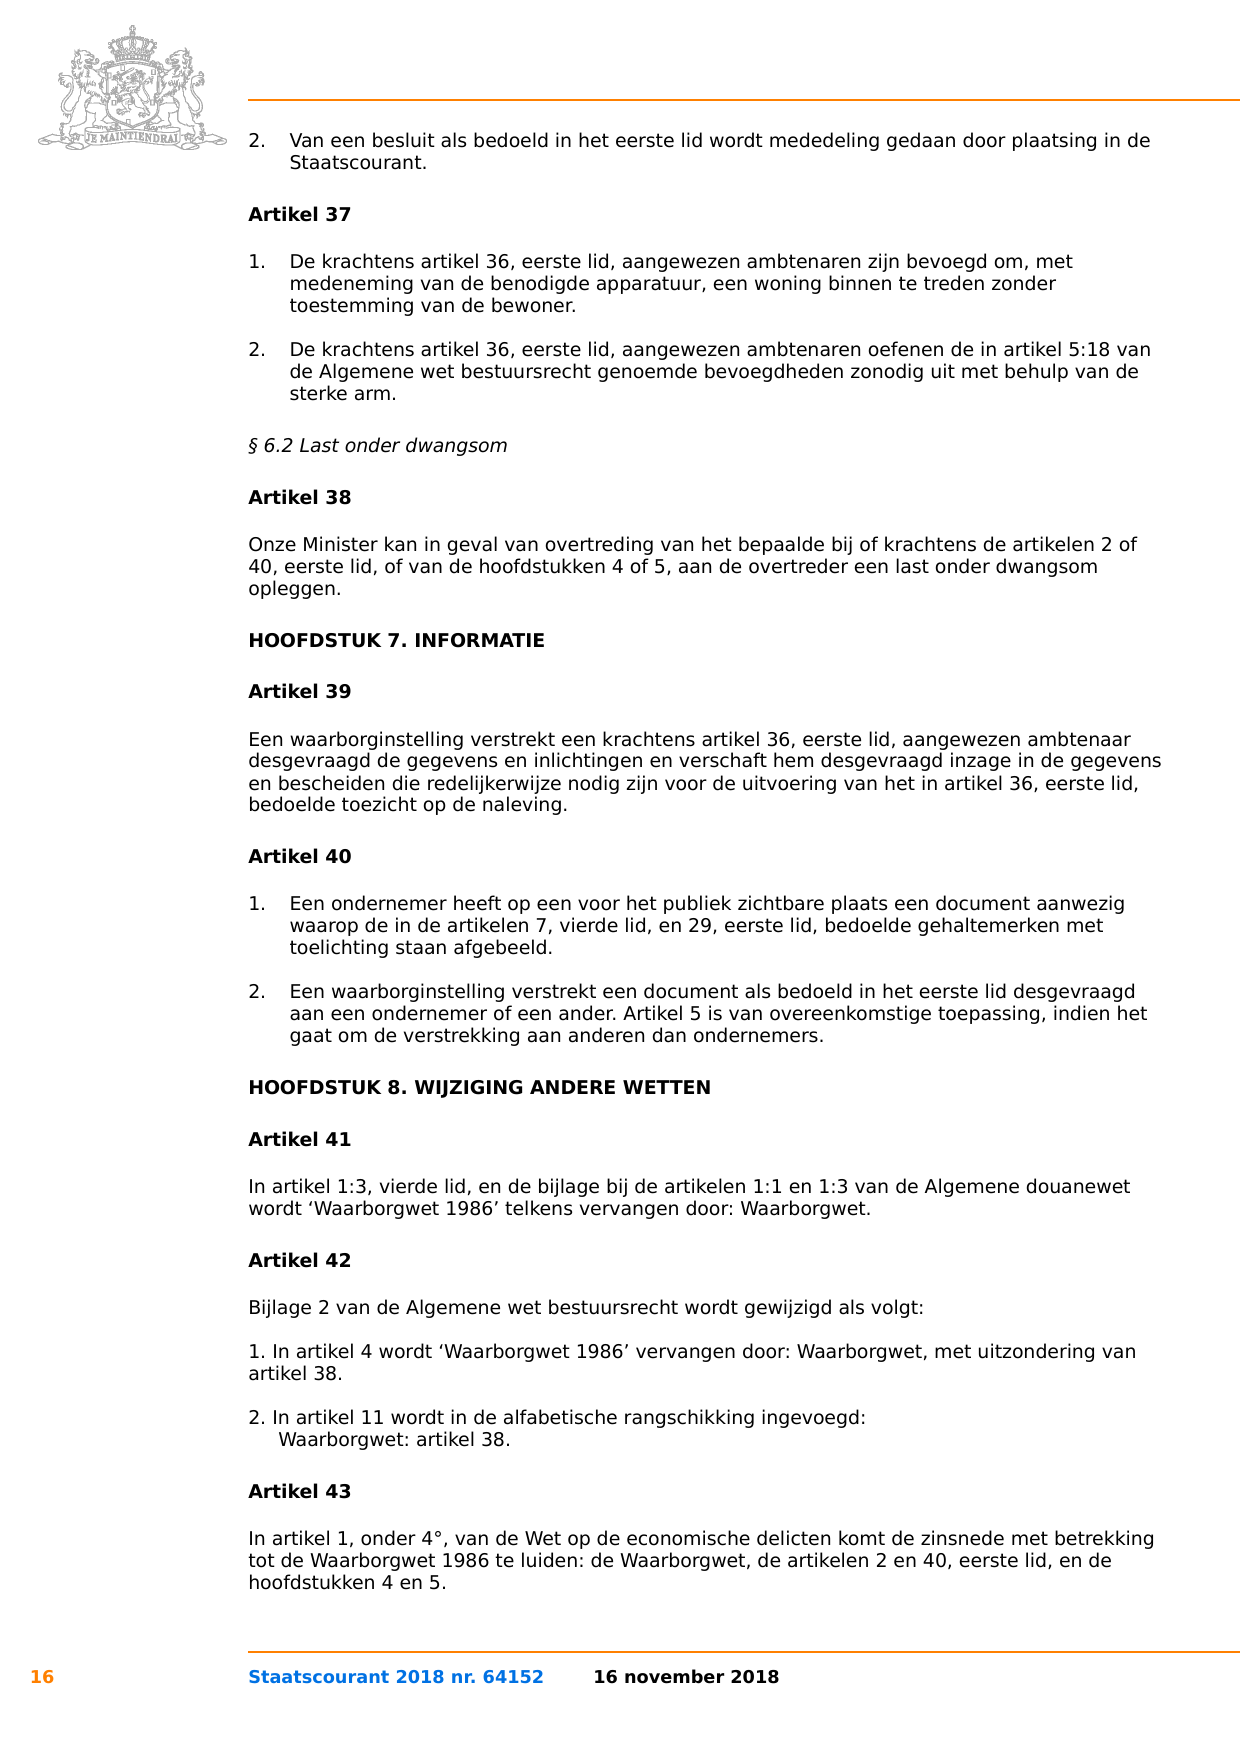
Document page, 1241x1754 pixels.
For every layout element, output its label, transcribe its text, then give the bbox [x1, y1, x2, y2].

picture [38, 25, 227, 150]
text Waarborgwet: artikel 38. [278, 1429, 1163, 1451]
subtitle Artikel 40 [248, 846, 1163, 868]
text 2. De krachtens artikel 36, eerste lid, aangewezen ambtenaren oefenen de in artikel 5:18 van de Algemene wet bestuursrecht genoemde bevoegdheden zonodig uit met behulp van de sterke arm. [248, 339, 1163, 404]
text In artikel 1, onder 4°, van de Wet op de economische delicten komt de zinsnede met betrekking tot de Waarborgwet 1986 te luiden: de Waarborgwet, de artikelen 2 en 40, eerste lid, en de hoofdstukken 4 en 5. [248, 1528, 1163, 1593]
text 1. Een ondernemer heeft op een voor het publiek zichtbare plaats een document aanwezig waarop de in de artikelen 7, vierde lid, en 29, eerste lid, bedoelde gehaltemerken met toelichting staan afgebeeld. [248, 893, 1163, 959]
text Een waarborginstelling verstrekt een krachtens artikel 36, eerste lid, aangewezen ambtenaar desgevraagd de gegevens en inlichtingen en verschaft hem desgevraagd inzage in de gegevens en bescheiden die redelijkerwijze nodig zijn voor de uitvoering van het in artikel 36, eerste lid, bedoelde toezicht op de naleving. [248, 728, 1163, 816]
subtitle § 6.2 Last onder dwangsom [248, 434, 1163, 457]
subtitle Artikel 42 [248, 1250, 1163, 1272]
text Bijlage 2 van de Algemene wet bestuursrecht wordt gewijzigd als volgt: [248, 1297, 1163, 1319]
subtitle Artikel 39 [248, 681, 1163, 703]
text 2. Een waarborginstelling verstrekt een document als bedoeld in het eerste lid desgevraagd aan een ondernemer of een ander. Artikel 5 is van overeenkomstige toepassing, indien het gaat om de verstrekking aan anderen dan ondernemers. [248, 981, 1163, 1047]
subtitle Artikel 41 [248, 1129, 1163, 1151]
subtitle HOOFDSTUK 8. WIJZIGING ANDERE WETTEN [248, 1077, 1163, 1099]
subtitle Artikel 37 [248, 204, 1163, 226]
subtitle Artikel 43 [248, 1481, 1163, 1503]
text 2. Van een besluit als bedoeld in het eerste lid wordt mededeling gedaan door plaatsing in de Staatscourant. [248, 130, 1163, 174]
subtitle HOOFDSTUK 7. INFORMATIE [248, 629, 1163, 651]
text 2. In artikel 11 wordt in de alfabetische rangschikking ingevoegd: [248, 1407, 1163, 1429]
text 1. De krachtens artikel 36, eerste lid, aangewezen ambtenaren zijn bevoegd om, met medeneming van de benodigde apparatuur, een woning binnen te treden zonder toestemming van de bewoner. [248, 251, 1163, 317]
text 1. In artikel 4 wordt ‘Waarborgwet 1986’ vervangen door: Waarborgwet, met uitzondering van artikel 38. [248, 1341, 1163, 1385]
text Onze Minister kan in geval van overtreding van het bepaalde bij of krachtens de artikelen 2 of 40, eerste lid, of van de hoofdstukken 4 of 5, aan de overtreder een last onder dwangsom opleggen. [248, 533, 1163, 599]
subtitle Artikel 38 [248, 487, 1163, 508]
text In artikel 1:3, vierde lid, en de bijlage bij de artikelen 1:1 en 1:3 van de Algemene douanewet wordt ‘Waarborgwet 1986’ telkens vervangen door: Waarborgwet. [248, 1176, 1163, 1220]
